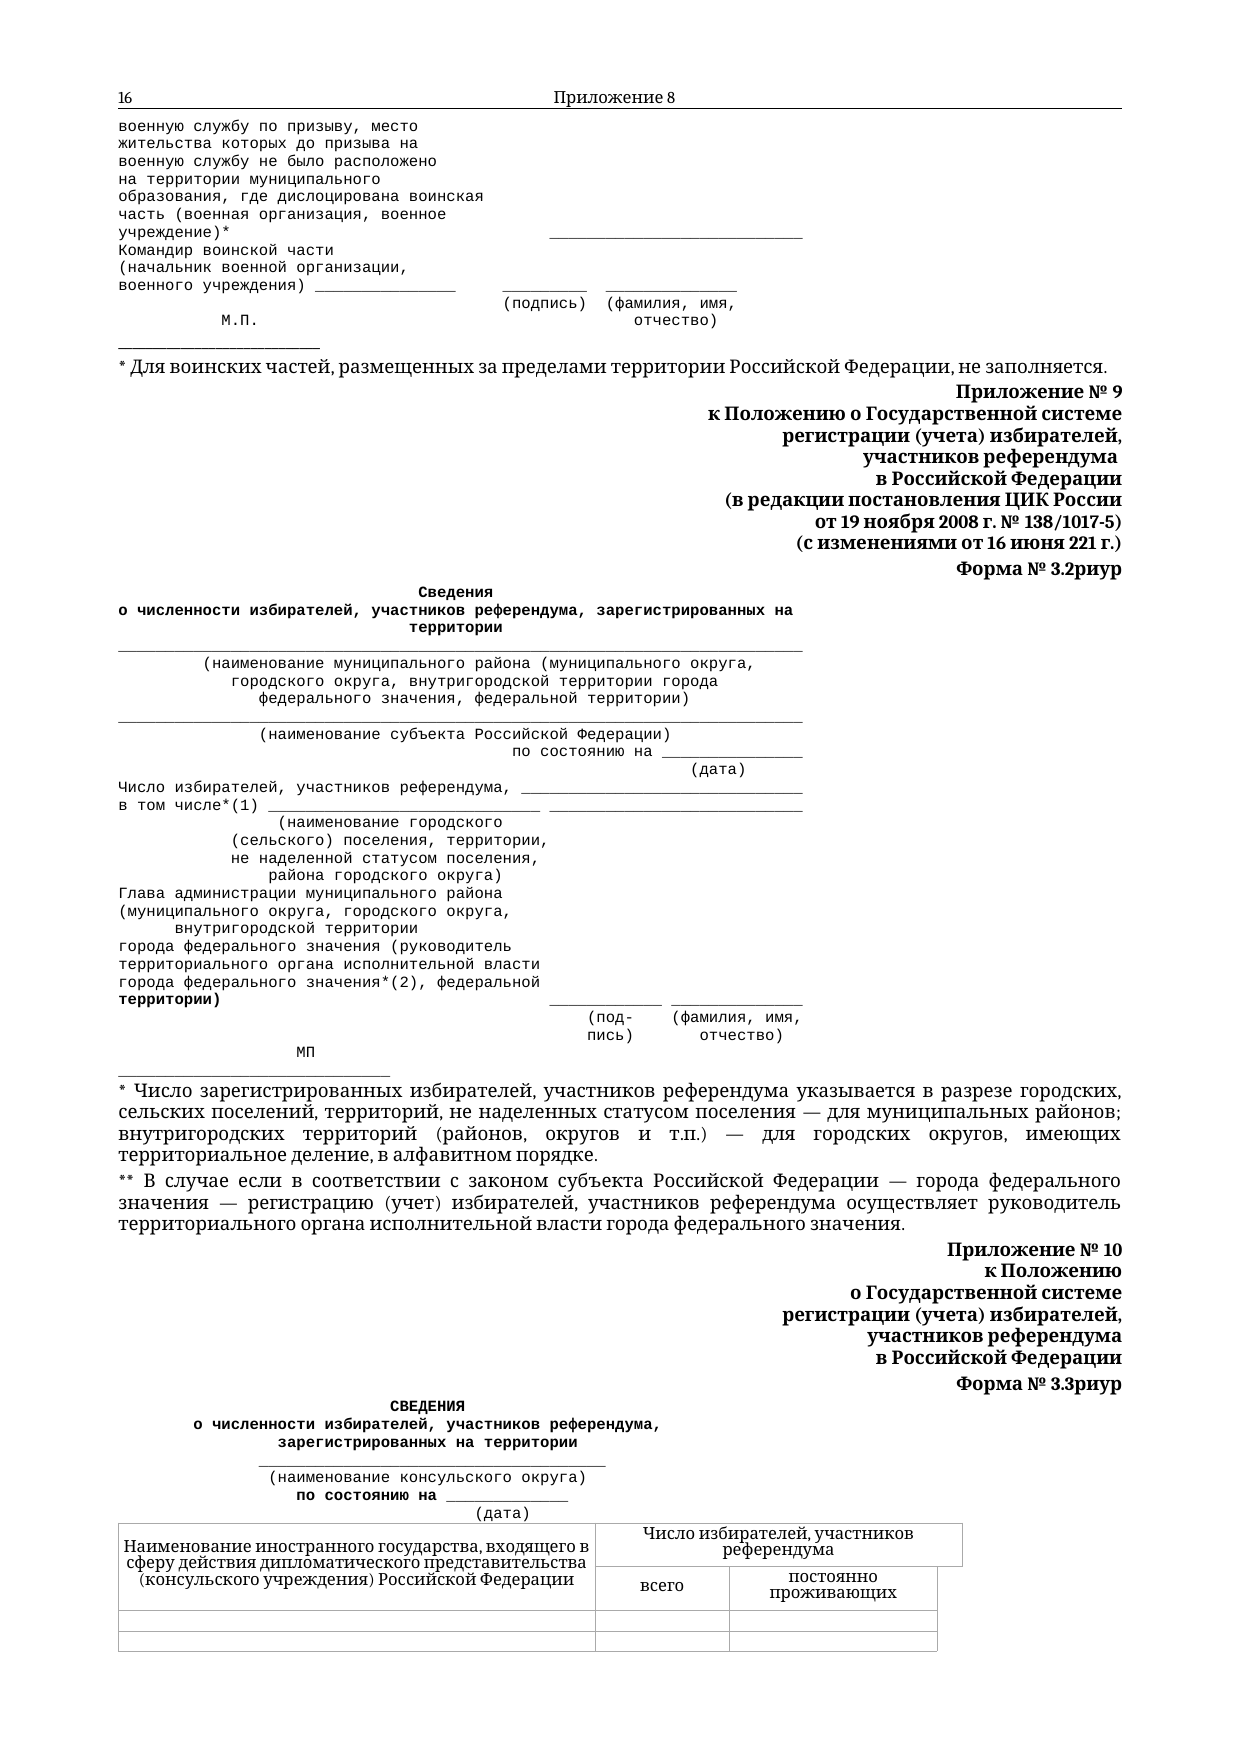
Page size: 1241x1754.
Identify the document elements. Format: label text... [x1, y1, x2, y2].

table_header Число избирателей, участников референдума [596, 1524, 962, 1566]
table_cell [119, 1611, 595, 1631]
text (наименование городского [118, 814, 1122, 832]
text о численности избирателей, участников референдума, [118, 1416, 1122, 1434]
text военного учреждения) _______________ _________ ______________ [118, 277, 1122, 295]
text города федерального значения*(2), федеральной [118, 974, 1122, 992]
text по состоянию на _____________ [118, 1487, 1122, 1505]
text территориального органа исполнительной власти [118, 956, 1122, 974]
text не наделенной статусом поселения, [118, 850, 1122, 868]
text _____________________________ [118, 331, 1122, 352]
text Приложение № 10 к Положению о Государственной системе регистрации (учета) избирателей, участников референдума в Российской Федерации [118, 1239, 1122, 1369]
text о численности избирателей, участников референдума, зарегистрированных на [118, 602, 1122, 620]
text _____________________________________ [118, 1452, 1122, 1469]
text Приложение № 9 к Положению о Государственной системе регистрации (учета) избирателей, участников референдума в Российской Федерации (в редакции постановления ЦИК России от 19 ноября 2008 г. № 138/1017-5) (с изменениями от 16 июня 221 г.) [118, 382, 1122, 554]
text * Для воинских частей, размещенных за пределами территории Российской Федерации, не заполняется. [118, 356, 1122, 378]
text * Число зарегистрированных избирателей, участников референдума указывается в разрезе городских, сельских поселений, территорий, не наделенных статусом поселения — для муниципальных районов; внутригородских территорий (районов, округов и т.п.) — для городских округов, имеющих территориальное деление, в алфавитном порядке. [118, 1080, 1122, 1166]
text МП [118, 1045, 1122, 1062]
text жительства которых до призыва на [118, 136, 1122, 153]
table_cell [596, 1632, 729, 1651]
text города федерального значения (руководитель [118, 938, 1122, 956]
text Число избирателей, участников референдума, ______________________________ [118, 779, 1122, 797]
table_cell [938, 1631, 962, 1651]
text городского округа, внутригородской территории города [118, 673, 1122, 691]
text зарегистрированных на территории [118, 1434, 1122, 1452]
table_cell [730, 1611, 937, 1631]
text Сведения [118, 584, 1122, 602]
table_cell всего [596, 1567, 729, 1610]
text на территории муниципального [118, 171, 1122, 189]
table_cell [596, 1611, 729, 1631]
text района городского округа) [118, 868, 1122, 885]
table_header Наименование иностранного государства, входящего в сферу действия дипломатического представительства (консульского учреждения) Российской Федерации [119, 1524, 595, 1610]
text (начальник военной организации, [118, 260, 1122, 277]
text ** В случае если в соответствии с законом субъекта Российской Федерации — города федерального значения — регистрацию (учет) избирателей, участников референдума осуществляет руководитель территориального органа исполнительной власти города федерального значения. [118, 1171, 1122, 1235]
text Глава администрации муниципального района [118, 885, 1122, 903]
text Форма № 3.3риур [118, 1373, 1122, 1394]
text (дата) [118, 1505, 1122, 1523]
text Командир воинской части [118, 242, 1122, 260]
text федерального значения, федеральной территории) [118, 691, 1122, 708]
text Форма № 3.2риур [118, 559, 1122, 580]
text _____________________________ [118, 1062, 1122, 1080]
text военную службу по призыву, место [118, 118, 1122, 136]
text (наименование субъекта Российской Федерации) [118, 726, 1122, 744]
text территории [118, 620, 1122, 637]
table_cell [938, 1567, 962, 1610]
table_cell [730, 1632, 937, 1651]
text М.П. отчество) [118, 313, 1122, 331]
text образования, где дислоцирована воинская [118, 189, 1122, 207]
text внутригородской территории [118, 921, 1122, 938]
text (сельского) поселения, территории, [118, 832, 1122, 850]
table_cell постоянно проживающих [730, 1567, 937, 1610]
table_cell [119, 1632, 595, 1651]
text (наименование муниципального района (муниципального округа, [118, 655, 1122, 673]
text _________________________________________________________________________ [118, 637, 1122, 655]
text (муниципального округа, городского округа, [118, 903, 1122, 921]
text СВЕДЕНИЯ [118, 1399, 1122, 1416]
text (наименование консульского округа) [118, 1469, 1122, 1487]
table_cell [938, 1610, 962, 1631]
text (под- (фамилия, имя, [118, 1009, 1122, 1027]
text (подпись) (фамилия, имя, [118, 295, 1122, 313]
text военную службу не было расположено [118, 153, 1122, 171]
text территории) ____________ ______________ [118, 992, 1122, 1009]
text в том числе*(1) _____________________________ ___________________________ [118, 797, 1122, 814]
text (дата) [118, 761, 1122, 779]
text часть (военная организация, военное [118, 207, 1122, 224]
text по состоянию на _______________ [118, 744, 1122, 761]
text пись) отчество) [118, 1027, 1122, 1045]
text _________________________________________________________________________ [118, 708, 1122, 726]
text учреждение)* ___________________________ [118, 224, 1122, 242]
